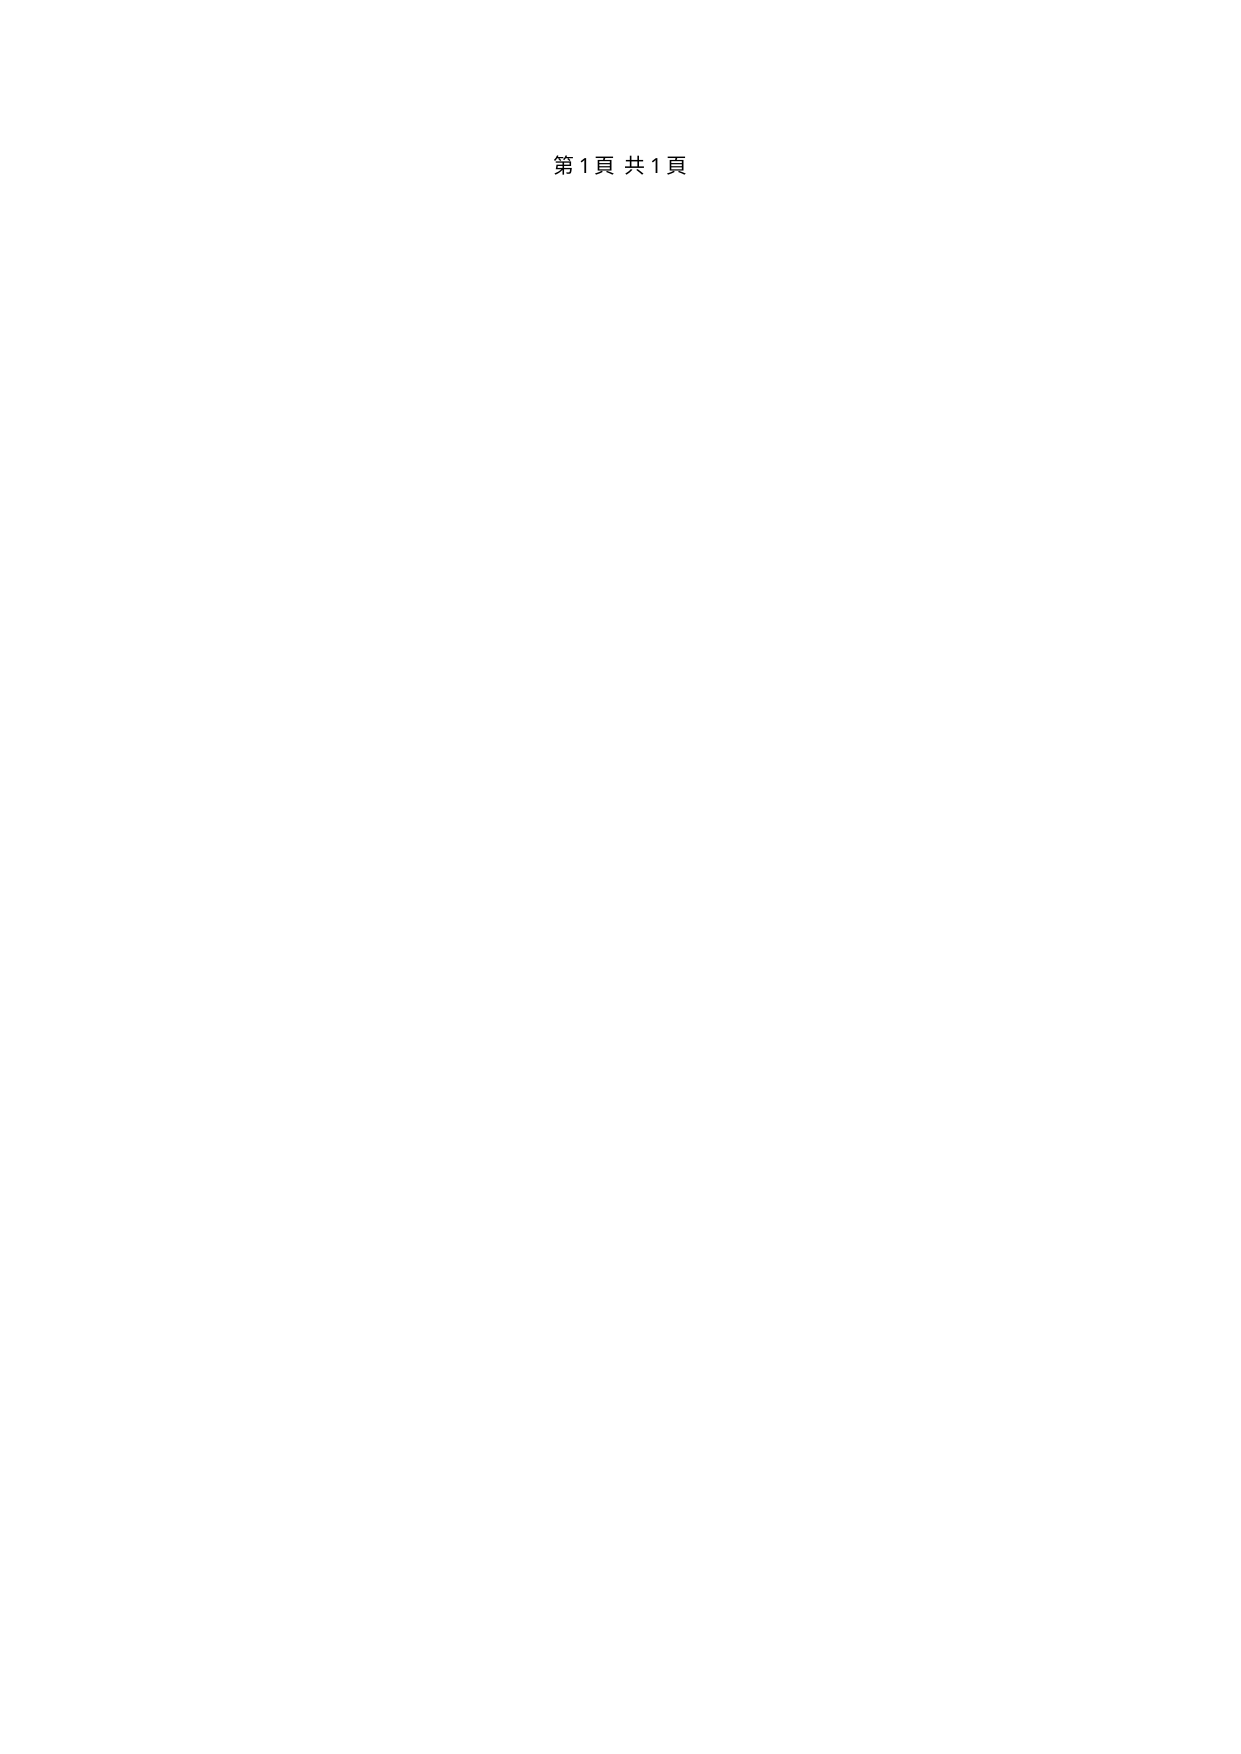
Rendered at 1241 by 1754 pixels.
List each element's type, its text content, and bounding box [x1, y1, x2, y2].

text 第1頁 共1頁 [148, 146, 1092, 183]
